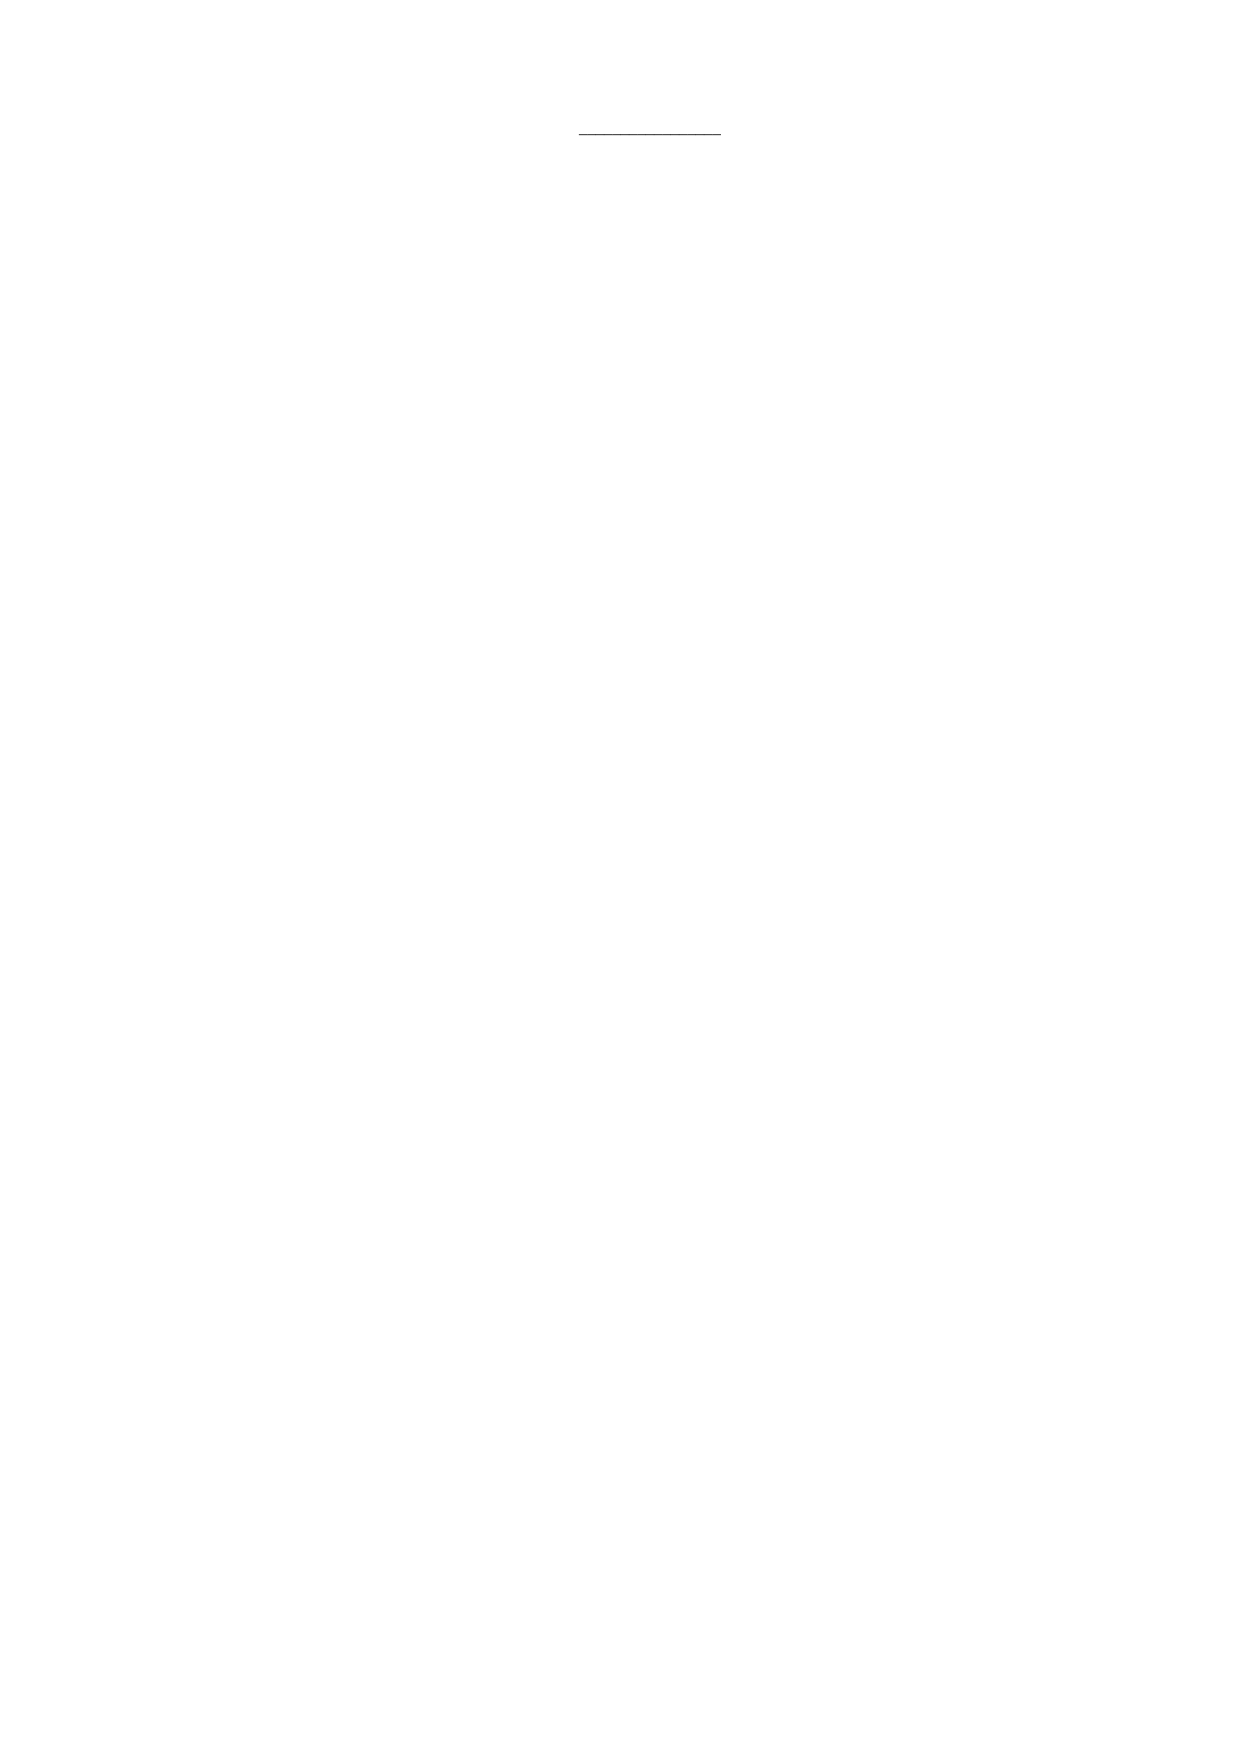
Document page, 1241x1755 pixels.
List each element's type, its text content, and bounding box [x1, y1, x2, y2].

text _________________ [177, 118, 1122, 137]
